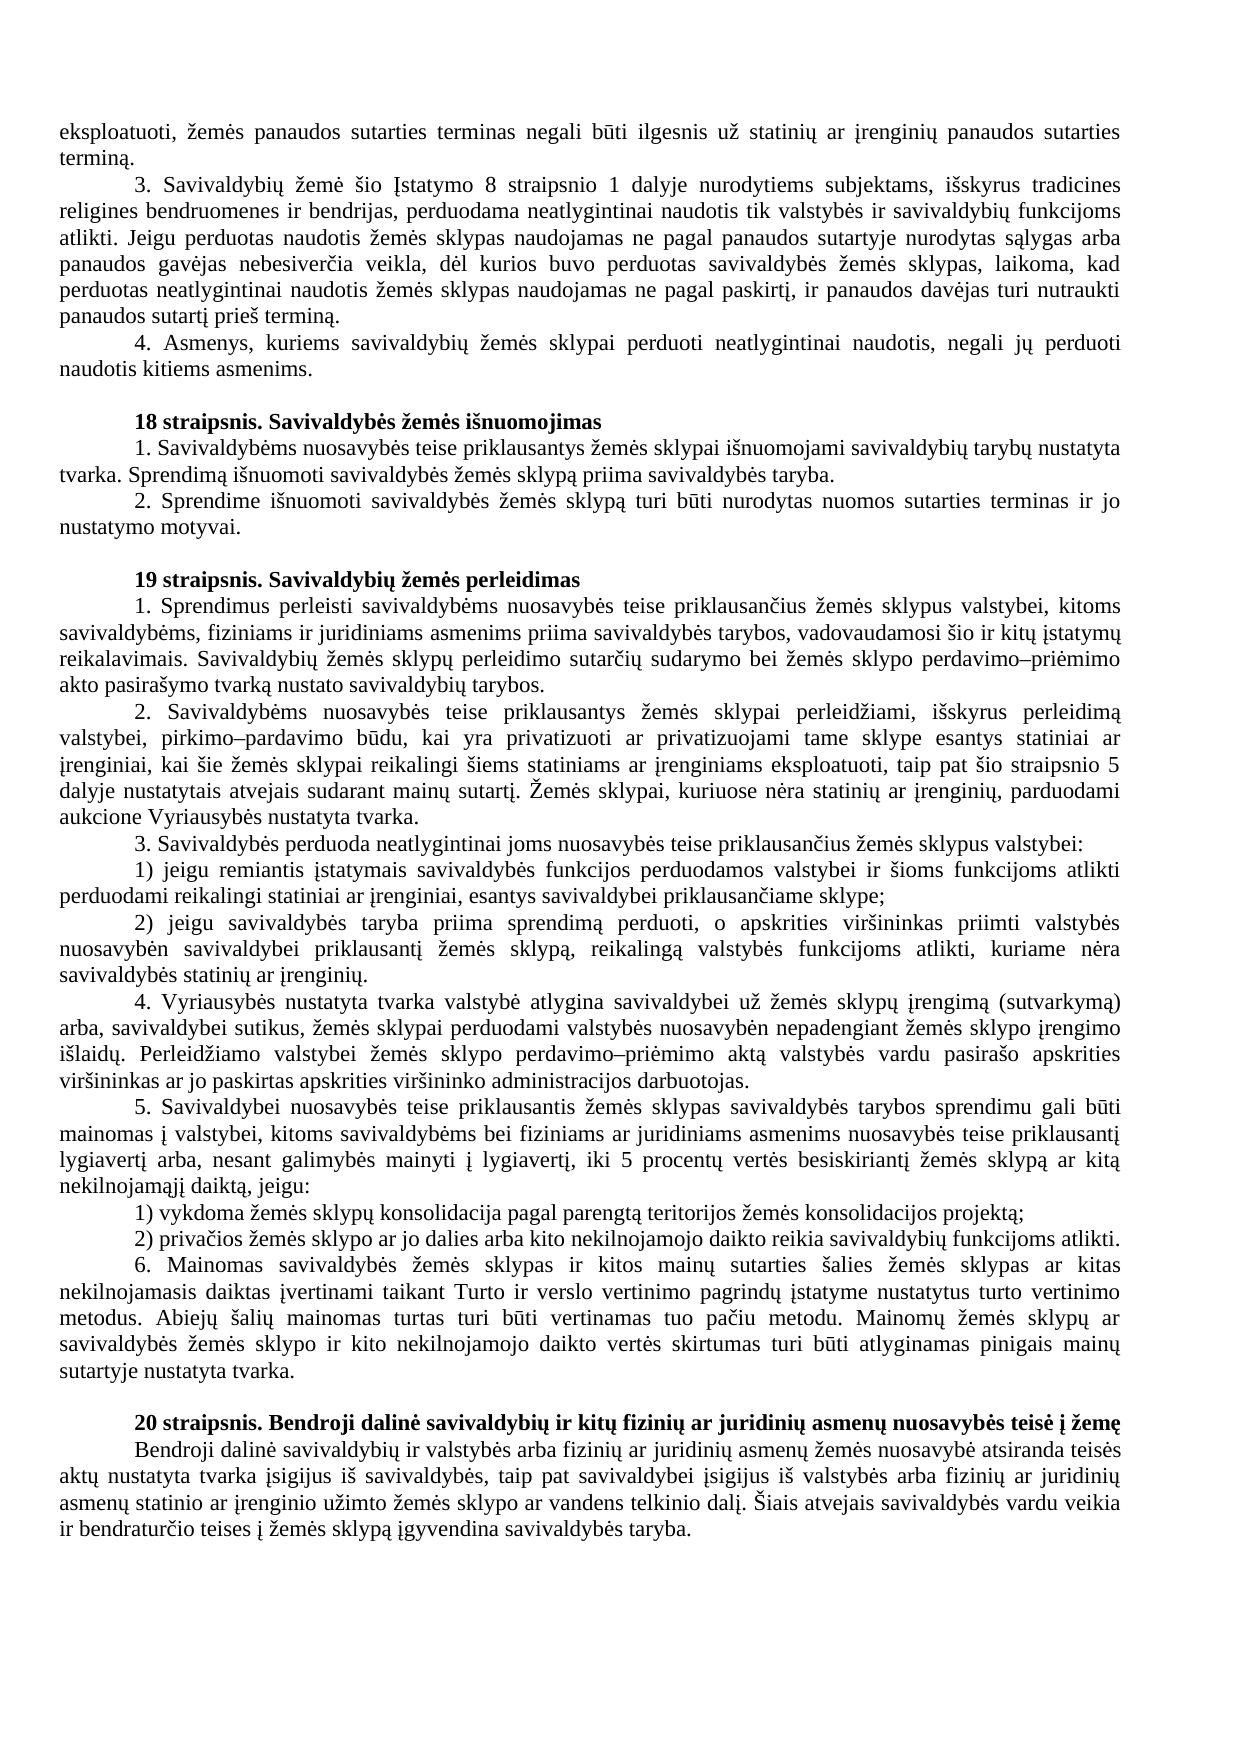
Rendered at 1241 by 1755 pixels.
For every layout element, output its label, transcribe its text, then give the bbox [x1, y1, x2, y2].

text 4. Asmenys, kuriems savivaldybių žemės sklypai perduoti neatlygintinai naudotis, negali jų perduoti naudotis kitiems asmenims. [59, 329, 1122, 382]
text 2. Savivaldybėms nuosavybės teise priklausantys žemės sklypai perleidžiami, išskyrus perleidimą valstybei, pirkimo–pardavimo būdu, kai yra privatizuoti ar privatizuojami tame sklype esantys statiniai ar įrenginiai, kai šie žemės sklypai reikalingi šiems statiniams ar įrenginiams eksploatuoti, taip pat šio straipsnio 5 dalyje nustatytais atvejais sudarant mainų sutartį. Žemės sklypai, kuriuose nėra statinių ar įrenginių, parduodami aukcione Vyriausybės nustatyta tvarka. [59, 698, 1122, 830]
text 1. Savivaldybėms nuosavybės teise priklausantys žemės sklypai išnuomojami savivaldybių tarybų nustatyta tvarka. Sprendimą išnuomoti savivaldybės žemės sklypą priima savivaldybės taryba. [59, 434, 1122, 487]
text 3. Savivaldybės perduoda neatlygintinai joms nuosavybės teise priklausančius žemės sklypus valstybei: [59, 830, 1122, 856]
text 1) jeigu remiantis įstatymais savivaldybės funkcijos perduodamos valstybei ir šioms funkcijoms atlikti perduodami reikalingi statiniai ar įrenginiai, esantys savivaldybei priklausančiame sklype; [59, 856, 1122, 909]
text 2) privačios žemės sklypo ar jo dalies arba kito nekilnojamojo daikto reikia savivaldybių funkcijoms atlikti. [59, 1225, 1122, 1251]
text 2. Sprendime išnuomoti savivaldybės žemės sklypą turi būti nurodytas nuomos sutarties terminas ir jo nustatymo motyvai. [59, 487, 1122, 540]
text 19 straipsnis. Savivaldybių žemės perleidimas [59, 566, 1122, 592]
text 4. Vyriausybės nustatyta tvarka valstybė atlygina savivaldybei už žemės sklypų įrengimą (sutvarkymą) arba, savivaldybei sutikus, žemės sklypai perduodami valstybės nuosavybėn nepadengiant žemės sklypo įrengimo išlaidų. Perleidžiamo valstybei žemės sklypo perdavimo–priėmimo aktą valstybės vardu pasirašo apskrities viršininkas ar jo paskirtas apskrities viršininko administracijos darbuotojas. [59, 988, 1122, 1093]
text eksploatuoti, žemės panaudos sutarties terminas negali būti ilgesnis už statinių ar įrenginių panaudos sutarties terminą. [59, 118, 1122, 171]
text 20 straipsnis. Bendroji dalinė savivaldybių ir kitų fizinių ar juridinių asmenų nuosavybės teisė į žemę [134, 1409, 1122, 1436]
text 1. Sprendimus perleisti savivaldybėms nuosavybės teise priklausančius žemės sklypus valstybei, kitoms savivaldybėms, fiziniams ir juridiniams asmenims priima savivaldybės tarybos, vadovaudamosi šio ir kitų įstatymų reikalavimais. Savivaldybių žemės sklypų perleidimo sutarčių sudarymo bei žemės sklypo perdavimo–priėmimo akto pasirašymo tvarką nustato savivaldybių tarybos. [59, 592, 1122, 698]
text 5. Savivaldybei nuosavybės teise priklausantis žemės sklypas savivaldybės tarybos sprendimu gali būti mainomas į valstybei, kitoms savivaldybėms bei fiziniams ar juridiniams asmenims nuosavybės teise priklausantį lygiavertį arba, nesant galimybės mainyti į lygiavertį, iki 5 procentų vertės besiskiriantį žemės sklypą ar kitą nekilnojamąjį daiktą, jeigu: [59, 1093, 1122, 1199]
text Bendroji dalinė savivaldybių ir valstybės arba fizinių ar juridinių asmenų žemės nuosavybė atsiranda teisės aktų nustatyta tvarka įsigijus iš savivaldybės, taip pat savivaldybei įsigijus iš valstybės arba fizinių ar juridinių asmenų statinio ar įrenginio užimto žemės sklypo ar vandens telkinio dalį. Šiais atvejais savivaldybės vardu veikia ir bendraturčio teises į žemės sklypą įgyvendina savivaldybės taryba. [59, 1436, 1122, 1541]
text 6. Mainomas savivaldybės žemės sklypas ir kitos mainų sutarties šalies žemės sklypas ar kitas nekilnojamasis daiktas įvertinami taikant Turto ir verslo vertinimo pagrindų įstatyme nustatytus turto vertinimo metodus. Abiejų šalių mainomas turtas turi būti vertinamas tuo pačiu metodu. Mainomų žemės sklypų ar savivaldybės žemės sklypo ir kito nekilnojamojo daikto vertės skirtumas turi būti atlyginamas pinigais mainų sutartyje nustatyta tvarka. [59, 1251, 1122, 1383]
text 3. Savivaldybių žemė šio Įstatymo 8 straipsnio 1 dalyje nurodytiems subjektams, išskyrus tradicines religines bendruomenes ir bendrijas, perduodama neatlygintinai naudotis tik valstybės ir savivaldybių funkcijoms atlikti. Jeigu perduotas naudotis žemės sklypas naudojamas ne pagal panaudos sutartyje nurodytas sąlygas arba panaudos gavėjas nebesiverčia veikla, dėl kurios buvo perduotas savivaldybės žemės sklypas, laikoma, kad perduotas neatlygintinai naudotis žemės sklypas naudojamas ne pagal paskirtį, ir panaudos davėjas turi nutraukti panaudos sutartį prieš terminą. [59, 171, 1122, 329]
text 1) vykdoma žemės sklypų konsolidacija pagal parengtą teritorijos žemės konsolidacijos projektą; [59, 1199, 1122, 1225]
text 2) jeigu savivaldybės taryba priima sprendimą perduoti, o apskrities viršininkas priimti valstybės nuosavybėn savivaldybei priklausantį žemės sklypą, reikalingą valstybės funkcijoms atlikti, kuriame nėra savivaldybės statinių ar įrenginių. [59, 909, 1122, 988]
text 18 straipsnis. Savivaldybės žemės išnuomojimas [59, 408, 1122, 434]
